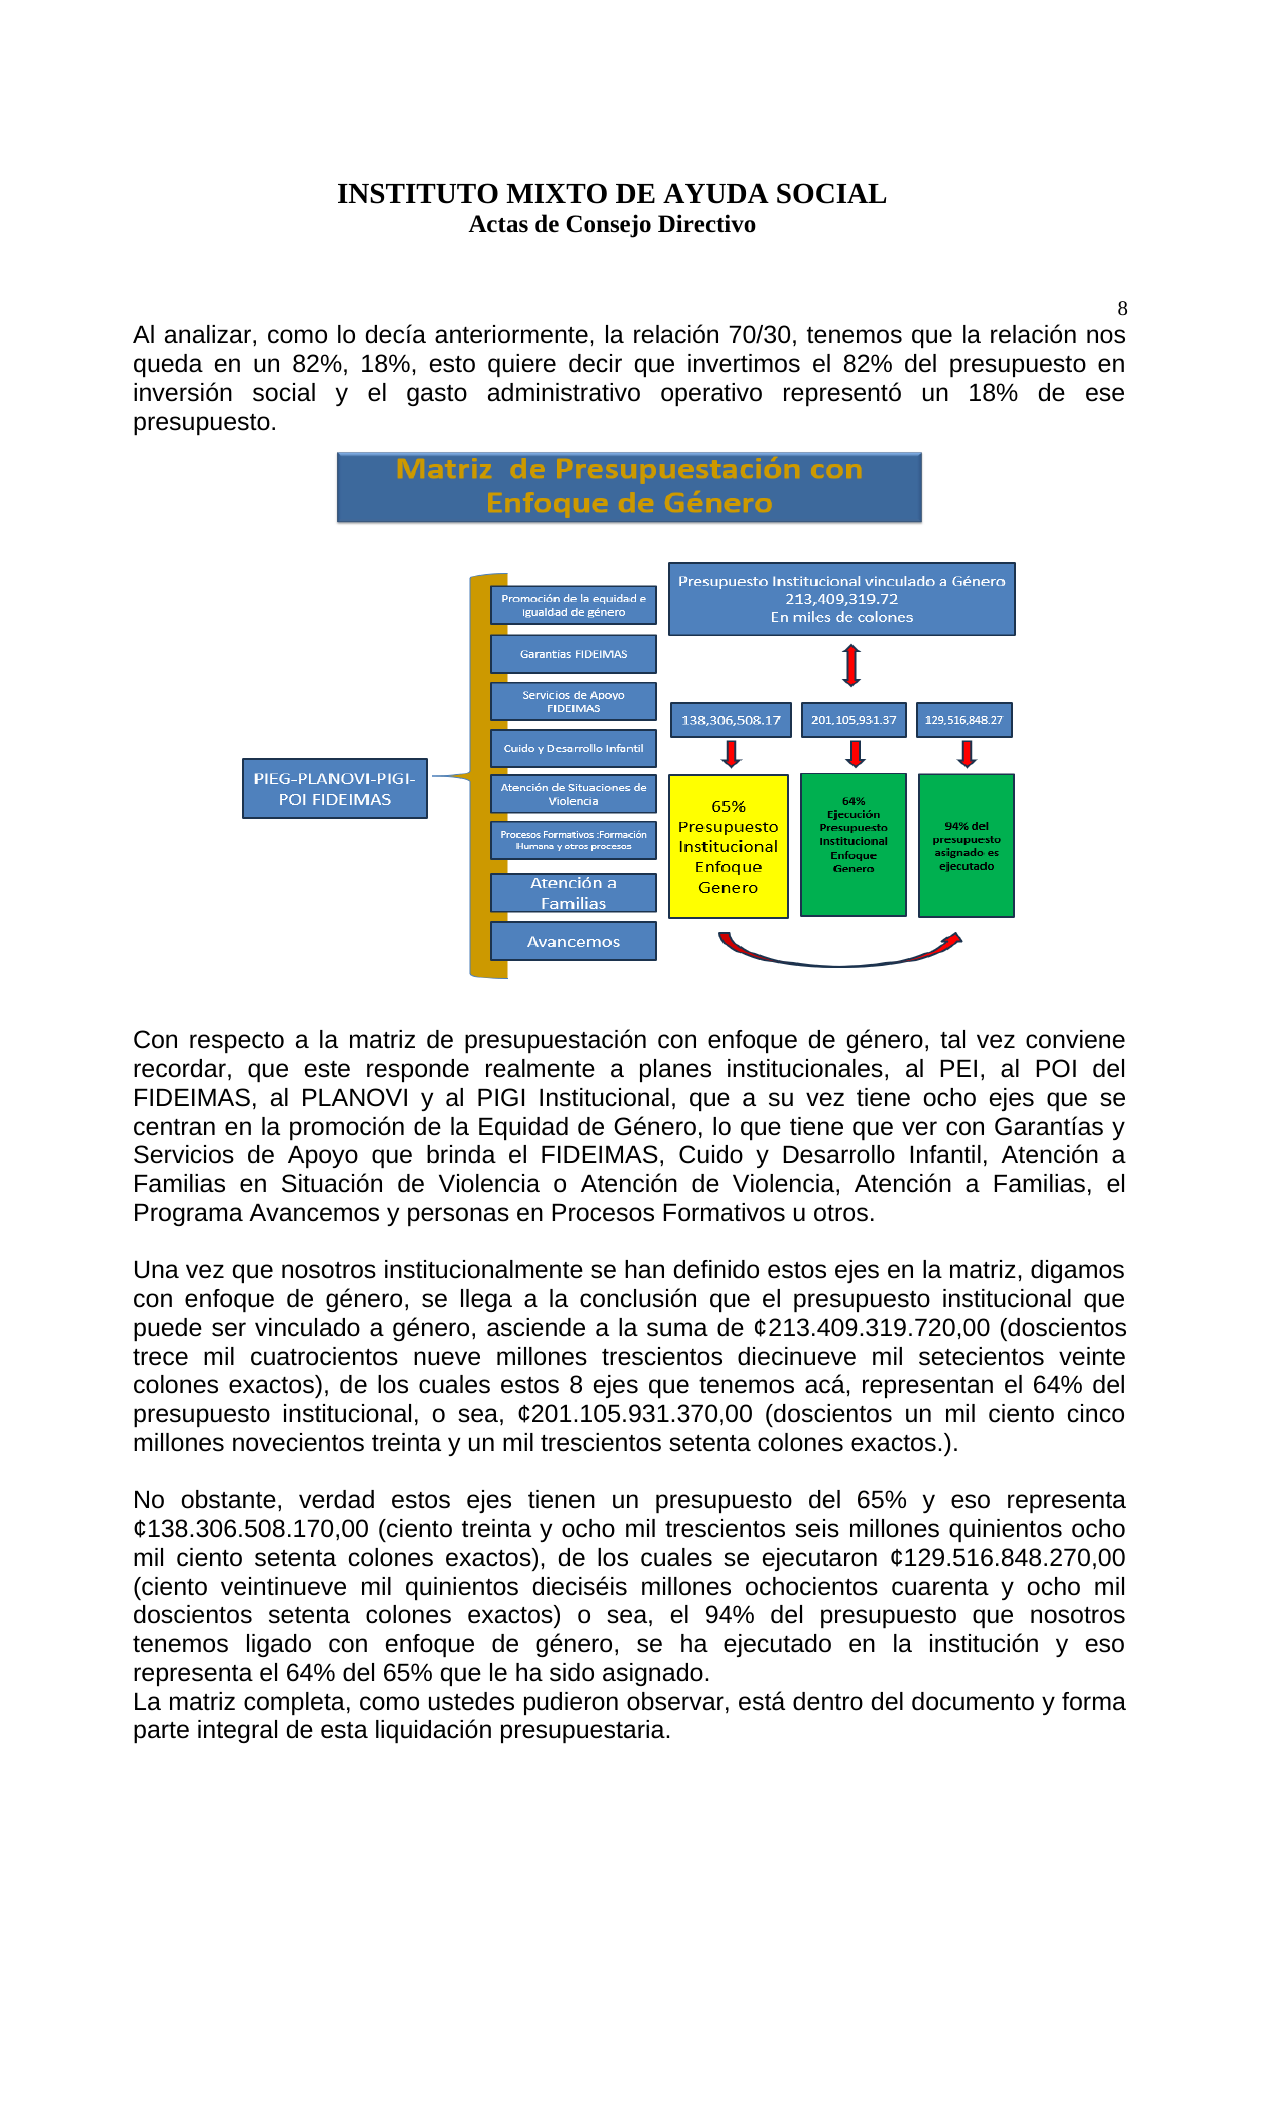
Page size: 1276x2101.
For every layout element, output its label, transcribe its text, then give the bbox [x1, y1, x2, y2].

text Con respecto a la matriz de presupuestación con enfoque de género, tal vez conviene recordar, que este responde realmente a planes institucionales, al PEI, al POI del FIDEIMAS, al PLANOVI y al PIGI Institucional, que a su vez tiene ocho ejes que se centran en la promoción de la Equidad de Género, lo que tiene que ver con Garantías y Servicios de Apoyo que brinda el FIDEIMAS, Cuido y Desarrollo Infantil, Atención a Familias en Situación de Violencia o Atención de Violencia, Atención a Familias, el Programa Avancemos y personas en Procesos Formativos u otros. [133, 1025, 1127, 1227]
text No obstante, verdad estos ejes tienen un presupuesto del 65% y eso representa ¢138.306.508.170,00 (ciento treinta y ocho mil trescientos seis millones quinientos ocho mil ciento setenta colones exactos), de los cuales se ejecutaron ¢129.516.848.270,00 (ciento veintinueve mil quinientos dieciséis millones ochocientos cuarenta y ocho mil doscientos setenta colones exactos) o sea, el 94% del presupuesto que nosotros tenemos ligado con enfoque de género, se ha ejecutado en la institución y eso representa el 64% del 65% que le ha sido asignado. [133, 1485, 1127, 1687]
text Una vez que nosotros institucionalmente se han definido estos ejes en la matriz, digamos con enfoque de género, se llega a la conclusión que el presupuesto institucional que puede ser vinculado a género, asciende a la suma de ¢213.409.319.720,00 (doscientos trece mil cuatrocientos nueve millones trescientos diecinueve mil setecientos veinte colones exactos), de los cuales estos 8 ejes que tenemos acá, representan el 64% del presupuesto institucional, o sea, ¢201.105.931.370,00 (doscientos un mil ciento cinco millones novecientos treinta y un mil trescientos setenta colones exactos.). [133, 1227, 1127, 1457]
text Al analizar, como lo decía anteriormente, la relación 70/30, tenemos que la relación nos queda en un 82%, 18%, esto quiere decir que invertimos el 82% del presupuesto en inversión social y el gasto administrativo operativo representó un 18% de ese presupuesto. [133, 320, 1127, 435]
text La matriz completa, como ustedes pudieron observar, está dentro del documento y forma parte integral de esta liquidación presupuestaria. [133, 1687, 1127, 1744]
